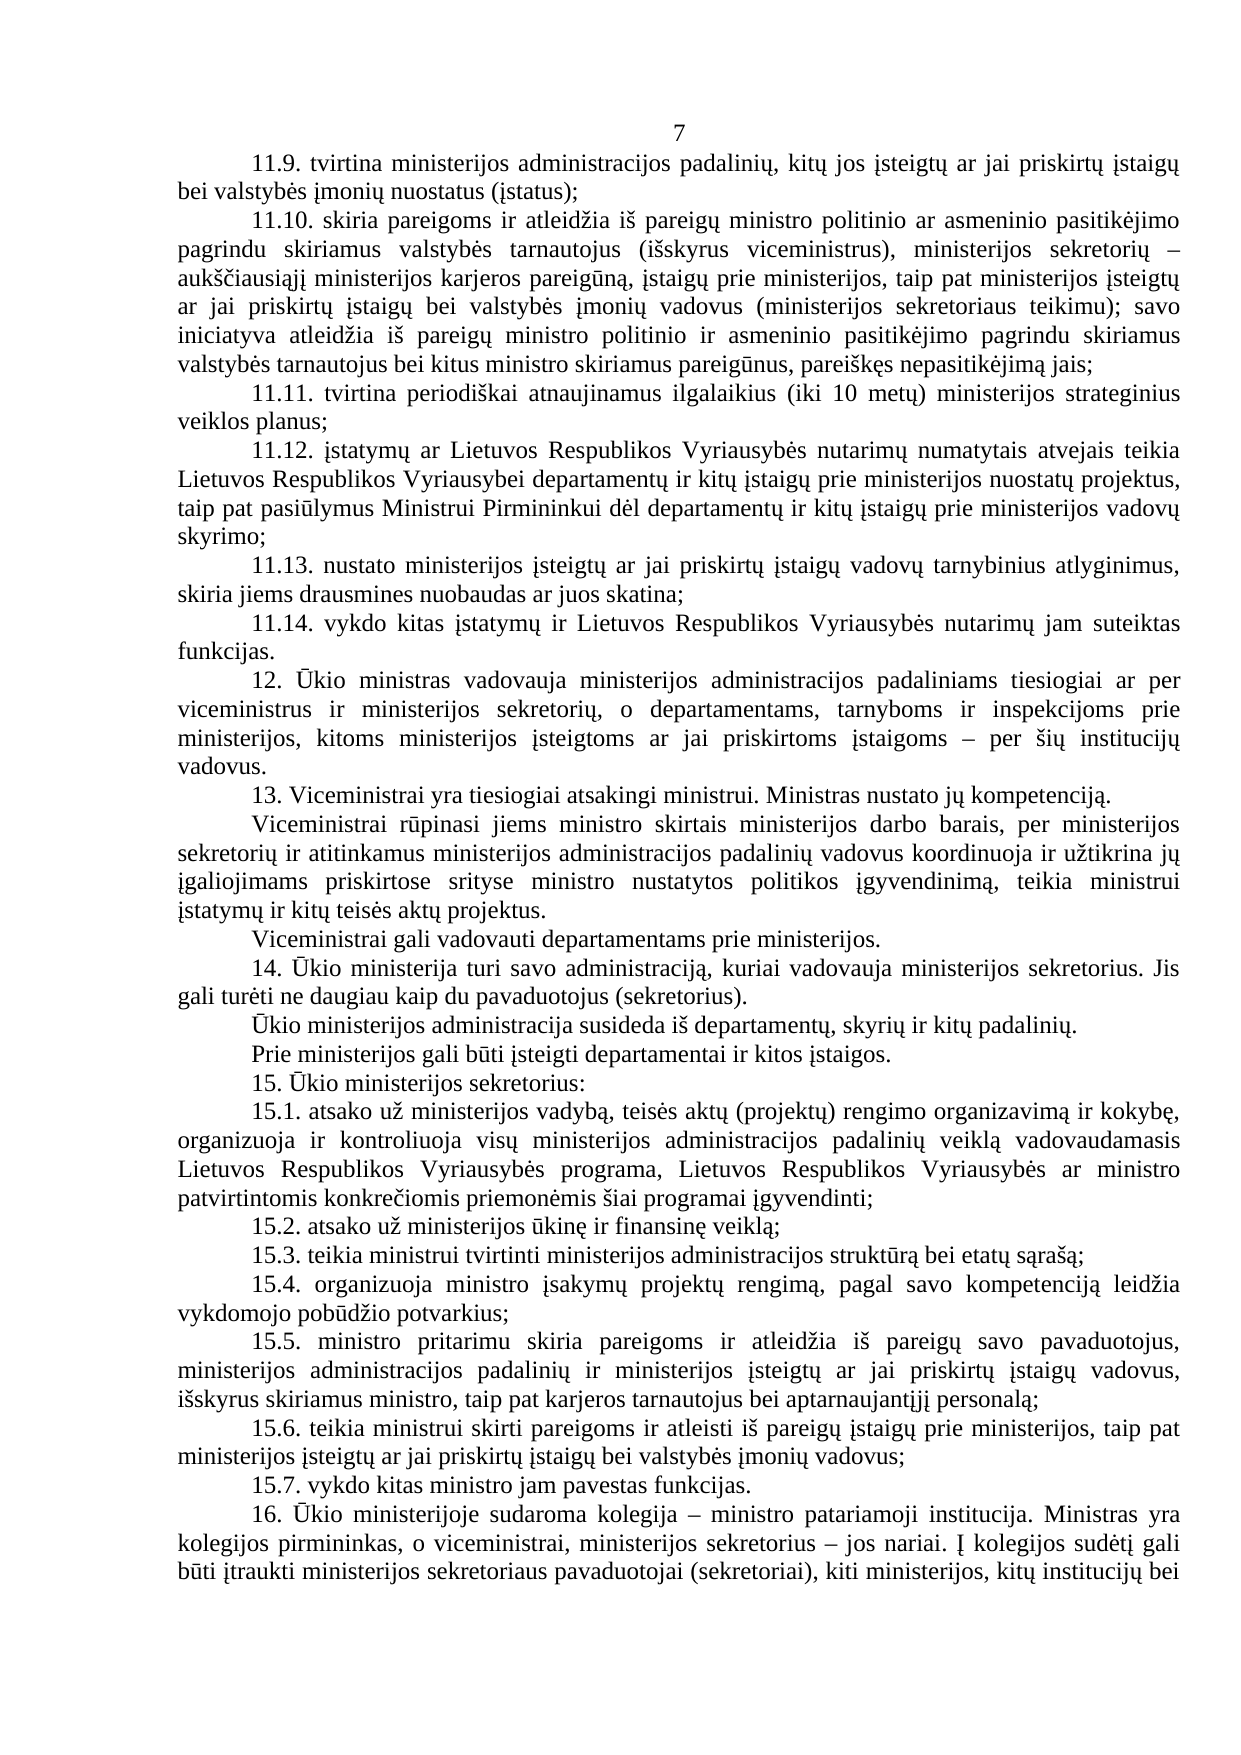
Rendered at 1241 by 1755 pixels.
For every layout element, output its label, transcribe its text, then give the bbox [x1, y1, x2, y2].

text 11.14. vykdo kitas įstatymų ir Lietuvos Respublikos Vyriausybės nutarimų jam suteiktas funkcijas. [177, 608, 1181, 665]
text 15.1. atsako už ministerijos vadybą, teisės aktų (projektų) rengimo organizavimą ir kokybę, organizuoja ir kontroliuoja visų ministerijos administracijos padalinių veiklą vadovaudamasis Lietuvos Respublikos Vyriausybės programa, Lietuvos Respublikos Vyriausybės ar ministro patvirtintomis konkrečiomis priemonėmis šiai programai įgyvendinti; [177, 1096, 1181, 1211]
text 11.9. tvirtina ministerijos administracijos padalinių, kitų jos įsteigtų ar jai priskirtų įstaigų bei valstybės įmonių nuostatus (įstatus); [177, 148, 1181, 205]
text 11.10. skiria pareigoms ir atleidžia iš pareigų ministro politinio ar asmeninio pasitikėjimo pagrindu skiriamus valstybės tarnautojus (išskyrus viceministrus), ministerijos sekretorių – aukščiausiąjį ministerijos karjeros pareigūną, įstaigų prie ministerijos, taip pat ministerijos įsteigtų ar jai priskirtų įstaigų bei valstybės įmonių vadovus (ministerijos sekretoriaus teikimu); savo iniciatyva atleidžia iš pareigų ministro politinio ir asmeninio pasitikėjimo pagrindu skiriamus valstybės tarnautojus bei kitus ministro skiriamus pareigūnus, pareiškęs nepasitikėjimą jais; [177, 205, 1181, 378]
text 11.11. tvirtina periodiškai atnaujinamus ilgalaikius (iki 10 metų) ministerijos strateginius veiklos planus; [177, 378, 1181, 435]
text 11.13. nustato ministerijos įsteigtų ar jai priskirtų įstaigų vadovų tarnybinius atlyginimus, skiria jiems drausmines nuobaudas ar juos skatina; [177, 550, 1181, 608]
text 15.2. atsako už ministerijos ūkinę ir finansinę veiklą; [177, 1211, 1181, 1240]
text 15.7. vykdo kitas ministro jam pavestas funkcijas. [177, 1470, 1181, 1499]
text 15.5. ministro pritarimu skiria pareigoms ir atleidžia iš pareigų savo pavaduotojus, ministerijos administracijos padalinių ir ministerijos įsteigtų ar jai priskirtų įstaigų vadovus, išskyrus skiriamus ministro, taip pat karjeros tarnautojus bei aptarnaujantįjį personalą; [177, 1326, 1181, 1413]
text 15. Ūkio ministerijos sekretorius: [177, 1068, 1181, 1096]
text 16. Ūkio ministerijoje sudaroma kolegija – ministro patariamoji institucija. Ministras yra kolegijos pirmininkas, o viceministrai, ministerijos sekretorius – jos nariai. Į kolegijos sudėtį gali būti įtraukti ministerijos sekretoriaus pavaduotojai (sekretoriai), kiti ministerijos, kitų institucijų bei [177, 1499, 1181, 1585]
text 12. Ūkio ministras vadovauja ministerijos administracijos padaliniams tiesiogiai ar per viceministrus ir ministerijos sekretorių, o departamentams, tarnyboms ir inspekcijoms prie ministerijos, kitoms ministerijos įsteigtoms ar jai priskirtoms įstaigoms – per šių institucijų vadovus. [177, 665, 1181, 780]
text 15.3. teikia ministrui tvirtinti ministerijos administracijos struktūrą bei etatų sąrašą; [177, 1240, 1181, 1269]
text Ūkio ministerijos administracija susideda iš departamentų, skyrių ir kitų padalinių. [177, 1010, 1181, 1039]
text 14. Ūkio ministerija turi savo administraciją, kuriai vadovauja ministerijos sekretorius. Jis gali turėti ne daugiau kaip du pavaduotojus (sekretorius). [177, 953, 1181, 1010]
text Prie ministerijos gali būti įsteigti departamentai ir kitos įstaigos. [177, 1039, 1181, 1068]
text Viceministrai gali vadovauti departamentams prie ministerijos. [177, 924, 1181, 953]
text 15.6. teikia ministrui skirti pareigoms ir atleisti iš pareigų įstaigų prie ministerijos, taip pat ministerijos įsteigtų ar jai priskirtų įstaigų bei valstybės įmonių vadovus; [177, 1413, 1181, 1470]
text 13. Viceministrai yra tiesiogiai atsakingi ministrui. Ministras nustato jų kompetenciją. [177, 780, 1181, 809]
text 15.4. organizuoja ministro įsakymų projektų rengimą, pagal savo kompetenciją leidžia vykdomojo pobūdžio potvarkius; [177, 1269, 1181, 1326]
text Viceministrai rūpinasi jiems ministro skirtais ministerijos darbo barais, per ministerijos sekretorių ir atitinkamus ministerijos administracijos padalinių vadovus koordinuoja ir užtikrina jų įgaliojimams priskirtose srityse ministro nustatytos politikos įgyvendinimą, teikia ministrui įstatymų ir kitų teisės aktų projektus. [177, 809, 1181, 924]
text 11.12. įstatymų ar Lietuvos Respublikos Vyriausybės nutarimų numatytais atvejais teikia Lietuvos Respublikos Vyriausybei departamentų ir kitų įstaigų prie ministerijos nuostatų projektus, taip pat pasiūlymus Ministrui Pirmininkui dėl departamentų ir kitų įstaigų prie ministerijos vadovų skyrimo; [177, 435, 1181, 550]
